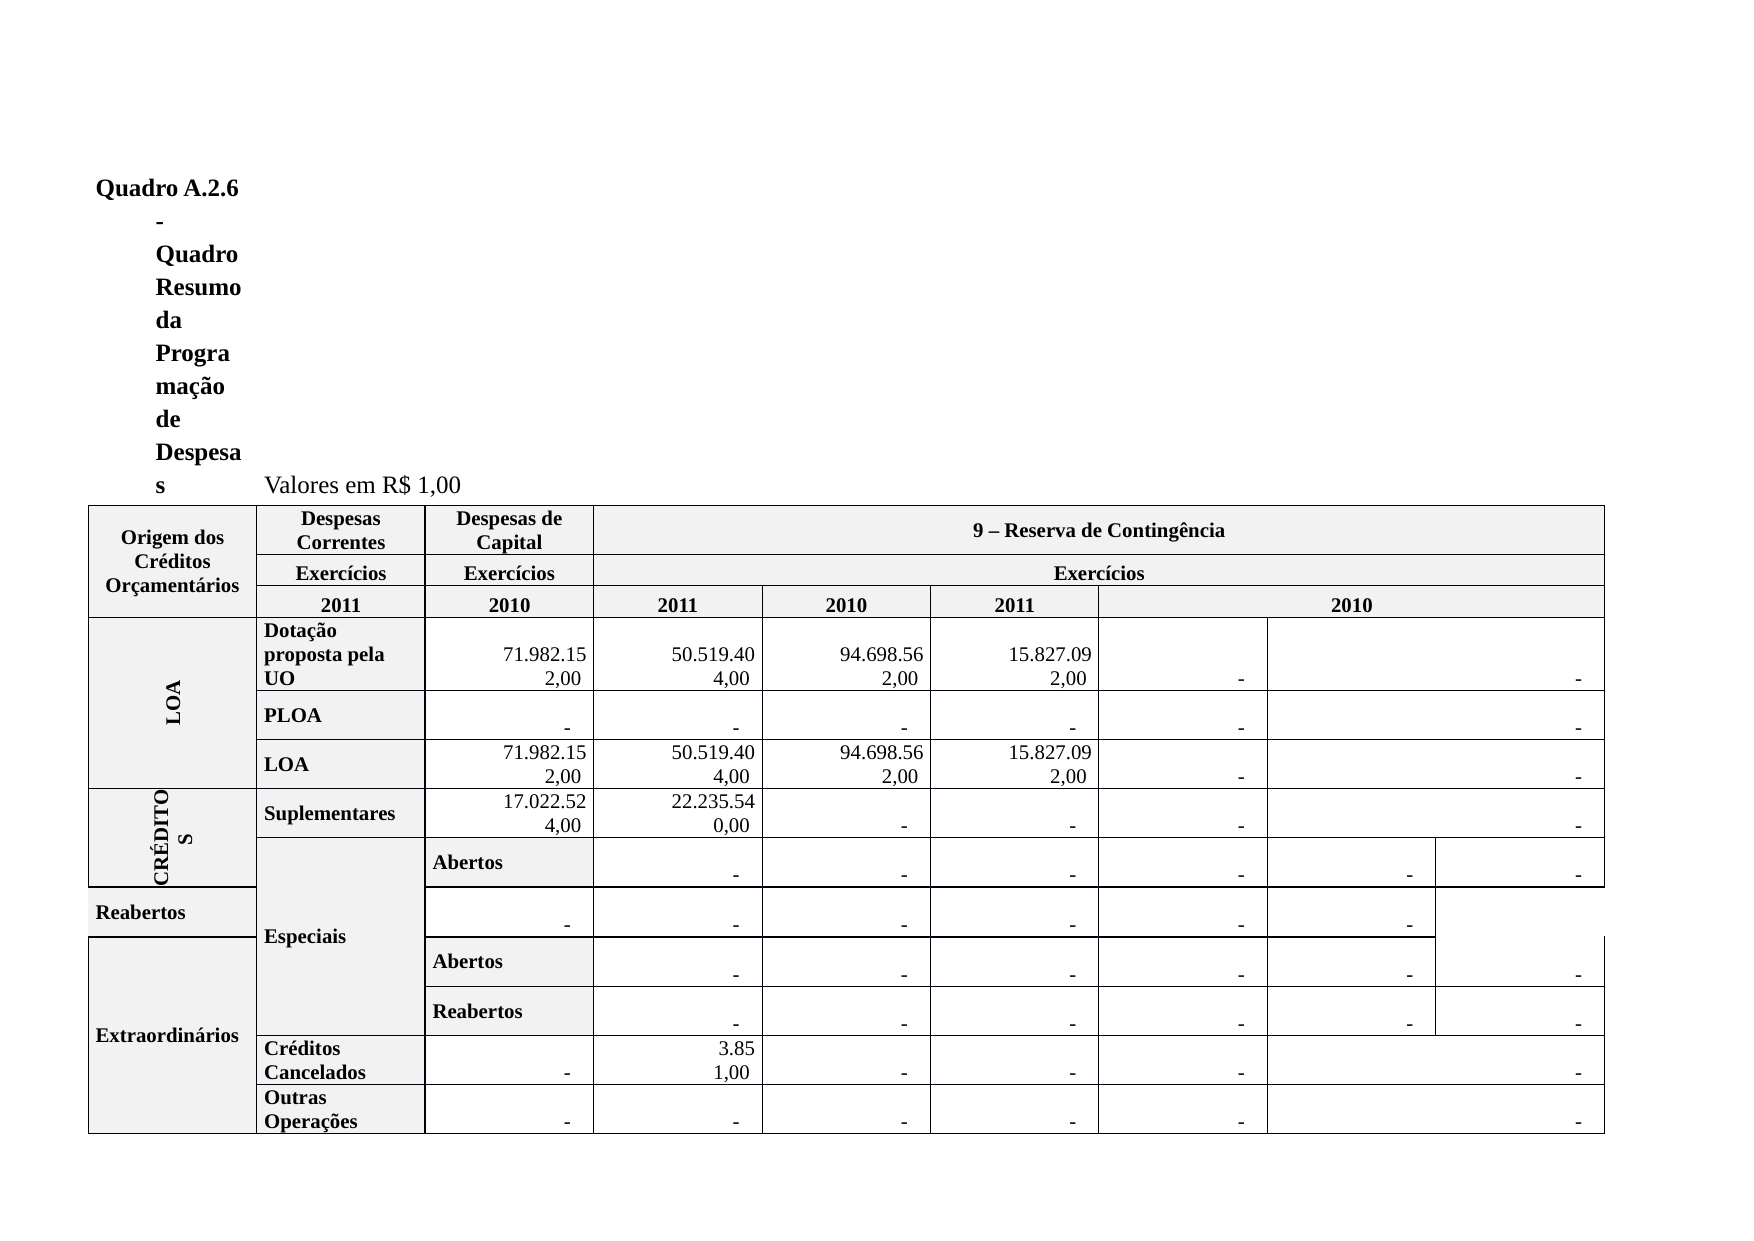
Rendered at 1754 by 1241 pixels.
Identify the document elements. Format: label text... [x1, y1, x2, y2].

table_cell PLOA [257, 691, 424, 739]
table_cell 2010 [1099, 586, 1604, 617]
table_header Quadro A.2.6 - Quadro Resumo da Programação de Despesas [88, 148, 257, 505]
table_cell 2011 [931, 586, 1098, 617]
table_cell Extraordinários [89, 938, 256, 1133]
table_cell 2010 [426, 586, 593, 617]
table_cell - [594, 691, 762, 739]
table_cell - [1099, 740, 1267, 788]
table_cell - [1099, 938, 1267, 986]
table_cell 50.519.404,00 [594, 618, 762, 690]
table_cell 2010 [763, 586, 930, 617]
table_cell - [426, 1085, 593, 1133]
table_cell - [1099, 691, 1267, 739]
table_cell - [1436, 838, 1604, 886]
table_cell - [1436, 987, 1604, 1035]
table_cell - [426, 888, 593, 936]
table_cell - [931, 938, 1098, 986]
table_cell LOA [89, 618, 256, 788]
table_cell Exercícios [257, 555, 424, 585]
table_cell - [594, 888, 762, 936]
table_cell - [1099, 838, 1267, 886]
table_cell - [1268, 938, 1435, 986]
table_cell 71.982.152,00 [426, 618, 593, 690]
table_cell Exercícios [426, 555, 593, 585]
table_cell - [1099, 789, 1267, 837]
table_cell - [931, 888, 1098, 936]
table_cell - [763, 838, 930, 886]
table_cell CRÉDITOS [89, 789, 256, 886]
table_cell 9 – Reserva de Contingência [594, 506, 1604, 554]
table_cell 22.235.540,00 [594, 789, 762, 837]
table_cell - [1268, 789, 1604, 837]
table_cell - [1268, 618, 1604, 690]
table_cell - [1268, 1085, 1604, 1133]
table_cell 2011 [594, 586, 762, 617]
table_cell - [763, 691, 930, 739]
table_cell - [763, 938, 930, 986]
table_cell Exercícios [594, 555, 1604, 585]
table_cell - [594, 987, 762, 1035]
table_cell - [1436, 936, 1604, 986]
table_cell - [763, 888, 930, 936]
table_cell - [931, 691, 1098, 739]
table_cell Dotação proposta pela UO [257, 618, 424, 690]
table_cell 15.827.092,00 [931, 740, 1098, 788]
table_cell 15.827.092,00 [931, 618, 1098, 690]
table_cell Reabertos [88, 888, 256, 936]
table_cell Reabertos [426, 987, 593, 1035]
table_cell Origem dos Créditos Orçamentários [89, 506, 256, 617]
table_cell - [426, 691, 593, 739]
table_cell - [931, 789, 1098, 837]
table_cell Despesas de Capital [426, 506, 593, 554]
table_cell 2011 [257, 586, 424, 617]
table_cell 94.698.562,00 [763, 740, 930, 788]
table_cell - [1099, 1085, 1267, 1133]
table_cell - [931, 987, 1098, 1035]
table_cell Outras Operações [257, 1085, 424, 1133]
table_cell Suplementares [257, 789, 424, 837]
table_cell - [1099, 888, 1267, 936]
table_cell - [1268, 691, 1604, 739]
table_cell 3.851,00 [594, 1036, 762, 1084]
table_cell 50.519.404,00 [594, 740, 762, 788]
table_cell Abertos [426, 838, 593, 886]
table_cell - [763, 1085, 930, 1133]
table_cell - [763, 789, 930, 837]
table_cell - [1268, 740, 1604, 788]
table_cell - [931, 1036, 1098, 1084]
table_cell 17.022.524,00 [426, 789, 593, 837]
table_cell - [426, 1036, 593, 1084]
table_cell - [931, 838, 1098, 886]
table_cell - [1268, 888, 1435, 936]
table_cell 94.698.562,00 [763, 618, 930, 690]
table_header Valores em R$ 1,00 [257, 148, 1604, 505]
table_cell - [1268, 1036, 1604, 1084]
table_cell - [594, 1085, 762, 1133]
table_cell Despesas Correntes [257, 506, 424, 554]
table_cell - [1268, 987, 1435, 1035]
table_cell Especiais [257, 838, 424, 1035]
table_cell - [1099, 987, 1267, 1035]
table_cell - [594, 938, 762, 986]
table_cell - [931, 1085, 1098, 1133]
table_cell - [594, 838, 762, 886]
table_cell Abertos [426, 938, 593, 986]
table_cell Créditos Cancelados [257, 1036, 424, 1084]
table_cell - [763, 1036, 930, 1084]
table_cell - [1099, 618, 1267, 690]
table_cell - [763, 987, 930, 1035]
table_cell - [1099, 1036, 1267, 1084]
table_cell 71.982.152,00 [426, 740, 593, 788]
table_cell LOA [257, 740, 424, 788]
table_cell - [1268, 838, 1435, 886]
